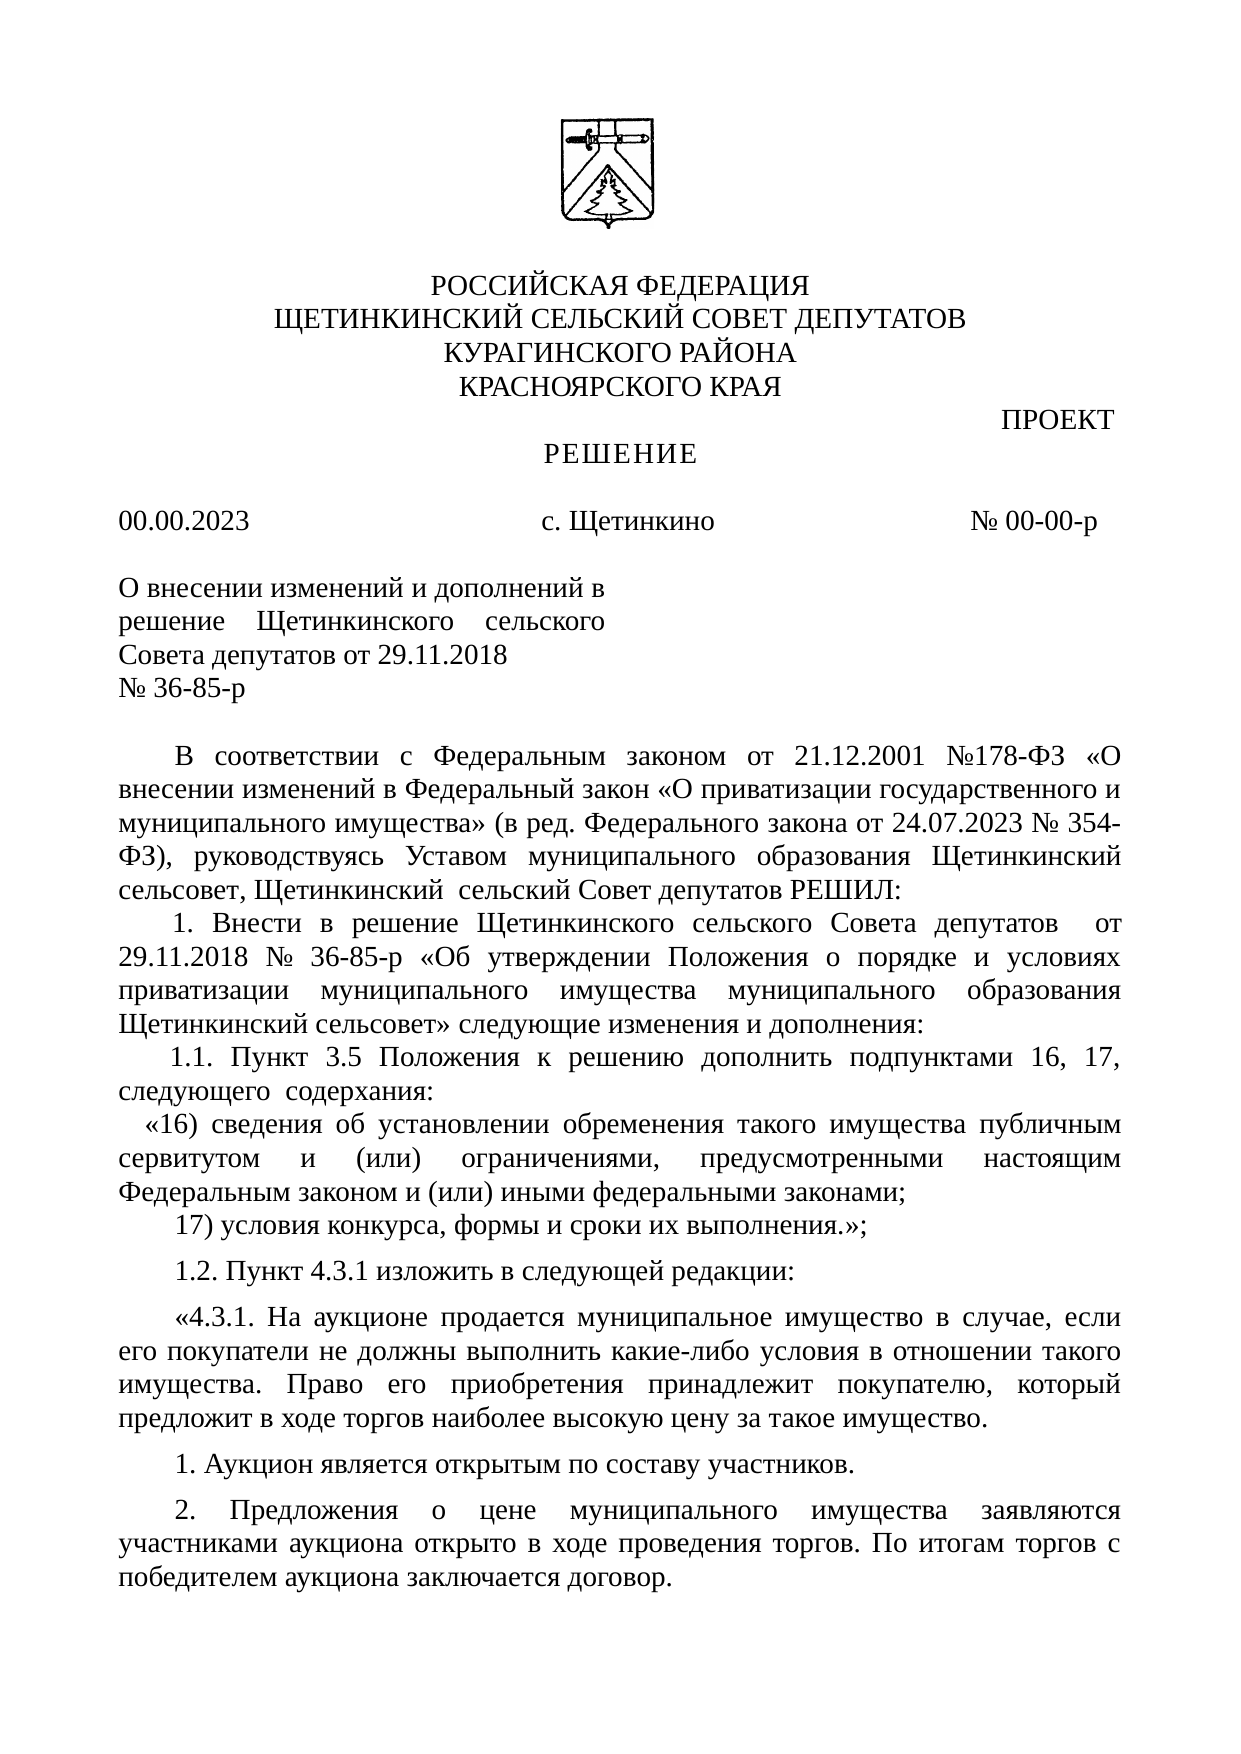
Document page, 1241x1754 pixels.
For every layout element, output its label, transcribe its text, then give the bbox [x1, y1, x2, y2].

text О внесении изменений и дополнений в решение Щетинкинского сельского Совета депутатов от 29.11.2018 [118, 570, 605, 671]
text 2. Предложения о цене муниципального имущества заявляются участниками аукциона открыто в ходе проведения торгов. По итогам торгов с победителем аукциона заключается договор. [118, 1492, 1122, 1593]
text В соответствии с Федеральным законом от 21.12.2001 №178-ФЗ «О внесении изменений в Федеральный закон «О приватизации государственного и муниципального имущества» (в ред. Федерального закона от 24.07.2023 № 354-ФЗ), руководствуясь Уставом муниципального образования Щетинкинский сельсовет, Щетинкинский сельский Совет депутатов РЕШИЛ: [118, 738, 1122, 905]
text [0, 1446, 47, 1480]
text «4.3.1. На аукционе продается муниципальное имущество в случае, если его покупатели не должны выполнить какие-либо условия в отношении такого имущества. Право его приобретения принадлежит покупателю, который предложит в ходе торгов наиболее высокую цену за такое имущество. [118, 1299, 1122, 1433]
text КУРАГИНСКОГО РАЙОНА [118, 335, 1122, 369]
text КРАСНОЯРСКОГО КРАЯ [118, 369, 1122, 402]
text 17) условия конкурса, формы и сроки их выполнения.»; [118, 1207, 1122, 1241]
text 1.2. Пункт 4.3.1 изложить в следующей редакции: [118, 1253, 1122, 1287]
text 00.00.2023 с. Щетинкино № 00-00-р [118, 503, 1122, 536]
text 1.1. Пункт 3.5 Положения к решению дополнить подпунктами 16, 17, следующего содерхания: [118, 1039, 1122, 1107]
list 1. Внести в решение Щетинкинского сельского Совета депутатов от 29.11.2018 № 36-85-р «Об утверждении Положения о порядке и условиях приватизации муниципального имущества муниципального образования Щетинкинский сельсовет» следующие изменения и дополнения: [118, 905, 1122, 1039]
text ЩЕТИНКИНСКИЙ СЕЛЬСКИЙ СОВЕТ ДЕПУТАТОВ [118, 302, 1122, 335]
text ПРОЕКТ [118, 402, 1122, 436]
text 1. Аукцион является открытым по составу участников. [118, 1446, 1122, 1479]
text РЕШЕНИЕ [118, 436, 1122, 469]
picture [560, 118, 655, 229]
text «16) сведения об установлении обременения такого имущества публичным сервитутом и (или) ограничениями, предусмотренными настоящим Федеральным законом и (или) иными федеральными законами; [118, 1107, 1122, 1207]
text [0, 1207, 47, 1241]
text № 36-85-р [118, 671, 605, 704]
text РОССИЙСКАЯ ФЕДЕРАЦИЯ [118, 268, 1122, 302]
